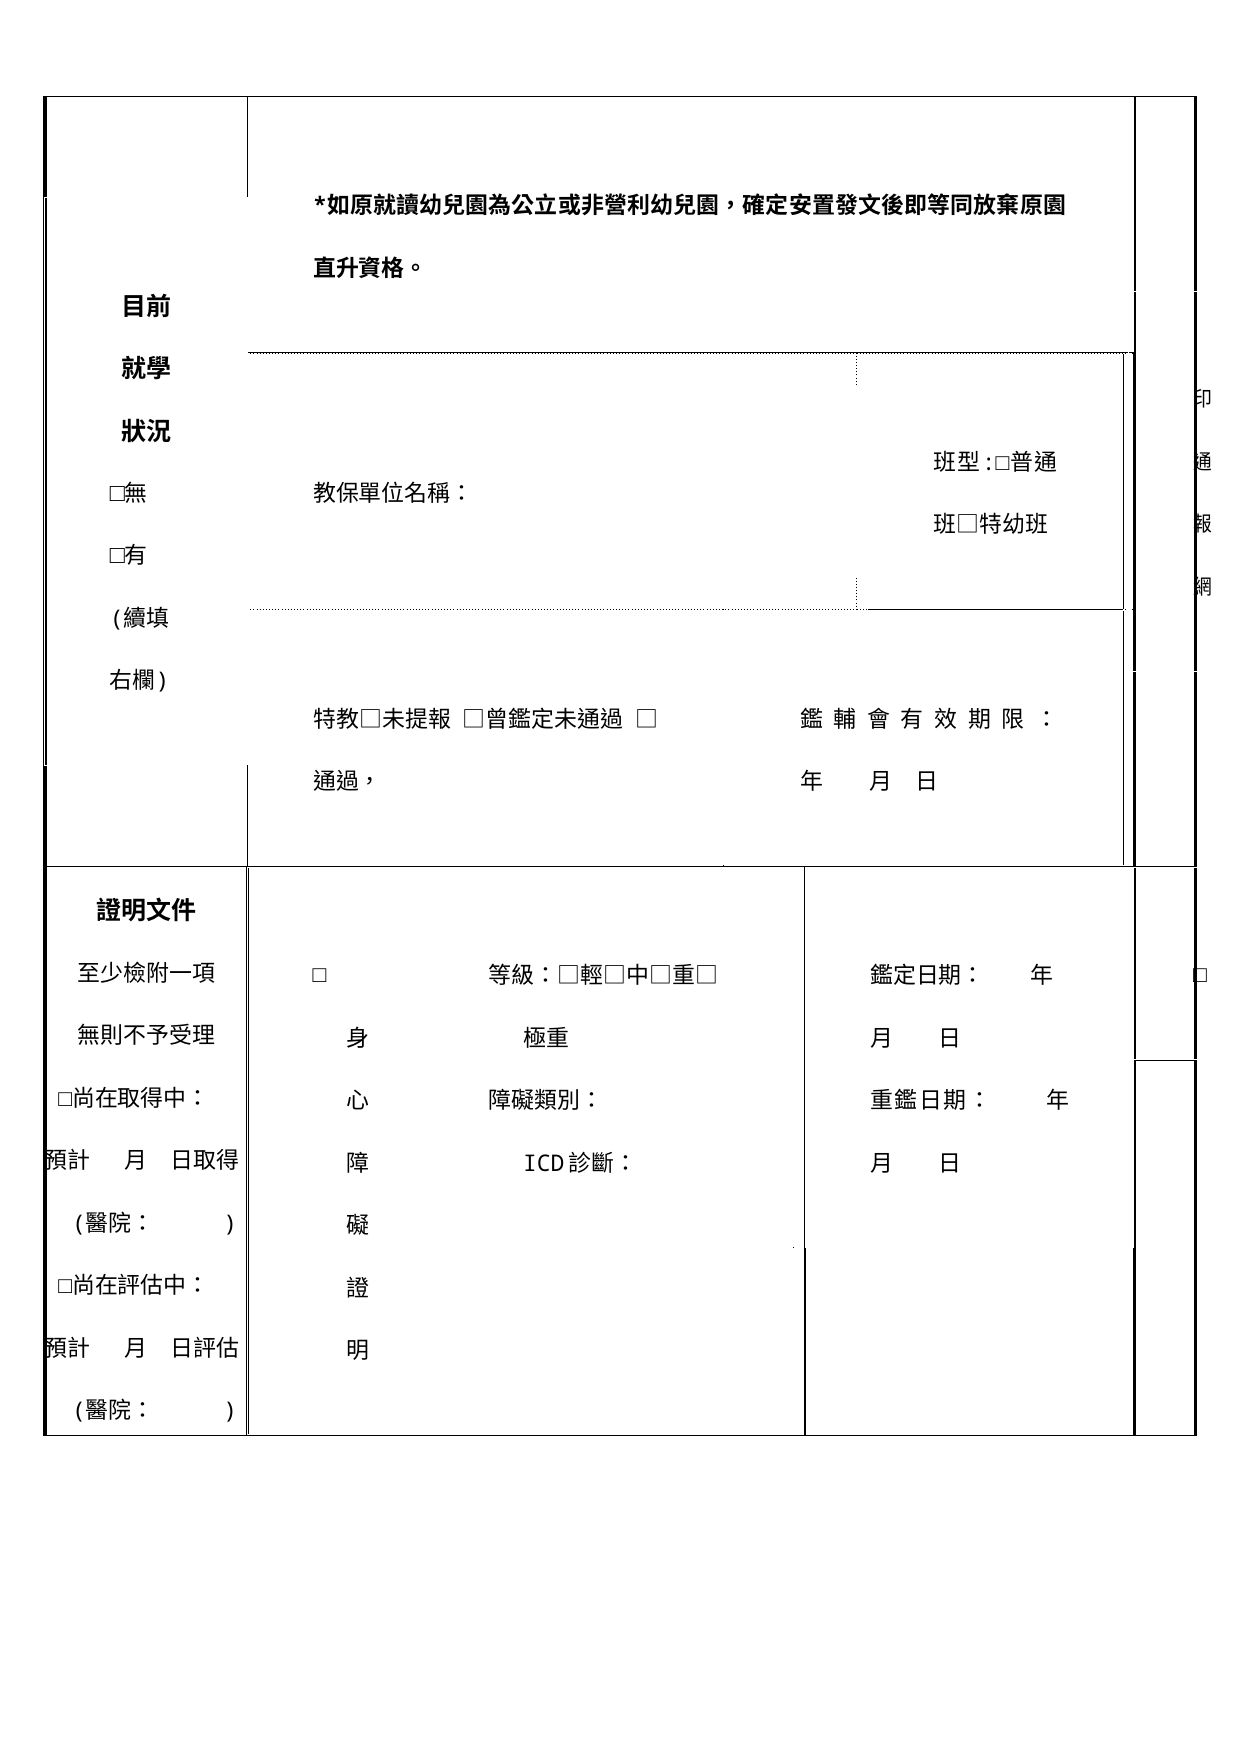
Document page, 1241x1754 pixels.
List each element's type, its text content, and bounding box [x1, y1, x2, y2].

table_cell [1123, 353, 1128, 609]
table_cell 等級：□輕□中□重□極重 障礙類別： ICD診斷： [413, 867, 804, 1435]
table_cell [248, 353, 857, 385]
table_cell 證明文件 至少檢附一項 無則不予受理 □尚在取得中： 預計 月 日取得 (醫院： ) □尚在評估中： 預計 月 日評估 (醫院： ) [47, 867, 246, 1435]
table_cell □ [1136, 868, 1194, 1059]
table_cell 教保單位名稱： [249, 386, 856, 577]
table_cell 印 通報網 [1136, 97, 1194, 291]
table_cell 班型:□普通班□特幼班 [869, 355, 1122, 608]
table_cell [806, 1248, 1133, 1435]
table_cell *如原就讀幼兒園為公立或非營利幼兒園，確定安置發文後即等同放棄原園直升資格。 [249, 98, 1133, 351]
table_cell [47, 766, 247, 866]
table_cell 特教□未提報 □曾鑑定未通過 □通過， [249, 611, 723, 865]
table_cell 鑑輔會有效期限： 年 月 日 [736, 611, 1122, 865]
table_cell [857, 353, 869, 609]
table_cell [47, 97, 247, 197]
table_cell [1123, 609, 1133, 866]
table_cell [248, 578, 857, 609]
table_cell 印 通報網 [1136, 672, 1194, 866]
table_cell 印 通報網 [1136, 292, 1194, 671]
table_cell [1129, 353, 1133, 609]
table_cell □身心障礙證明 [249, 868, 412, 1434]
table_cell □ [1136, 1061, 1194, 1435]
table_cell [724, 609, 735, 866]
table_cell 目前就學狀況 □無 □有(續填右欄) [47, 198, 247, 765]
table_cell 鑑定日期： 年 月 日 重鑑日期： 年 月 日 [806, 868, 1133, 1247]
